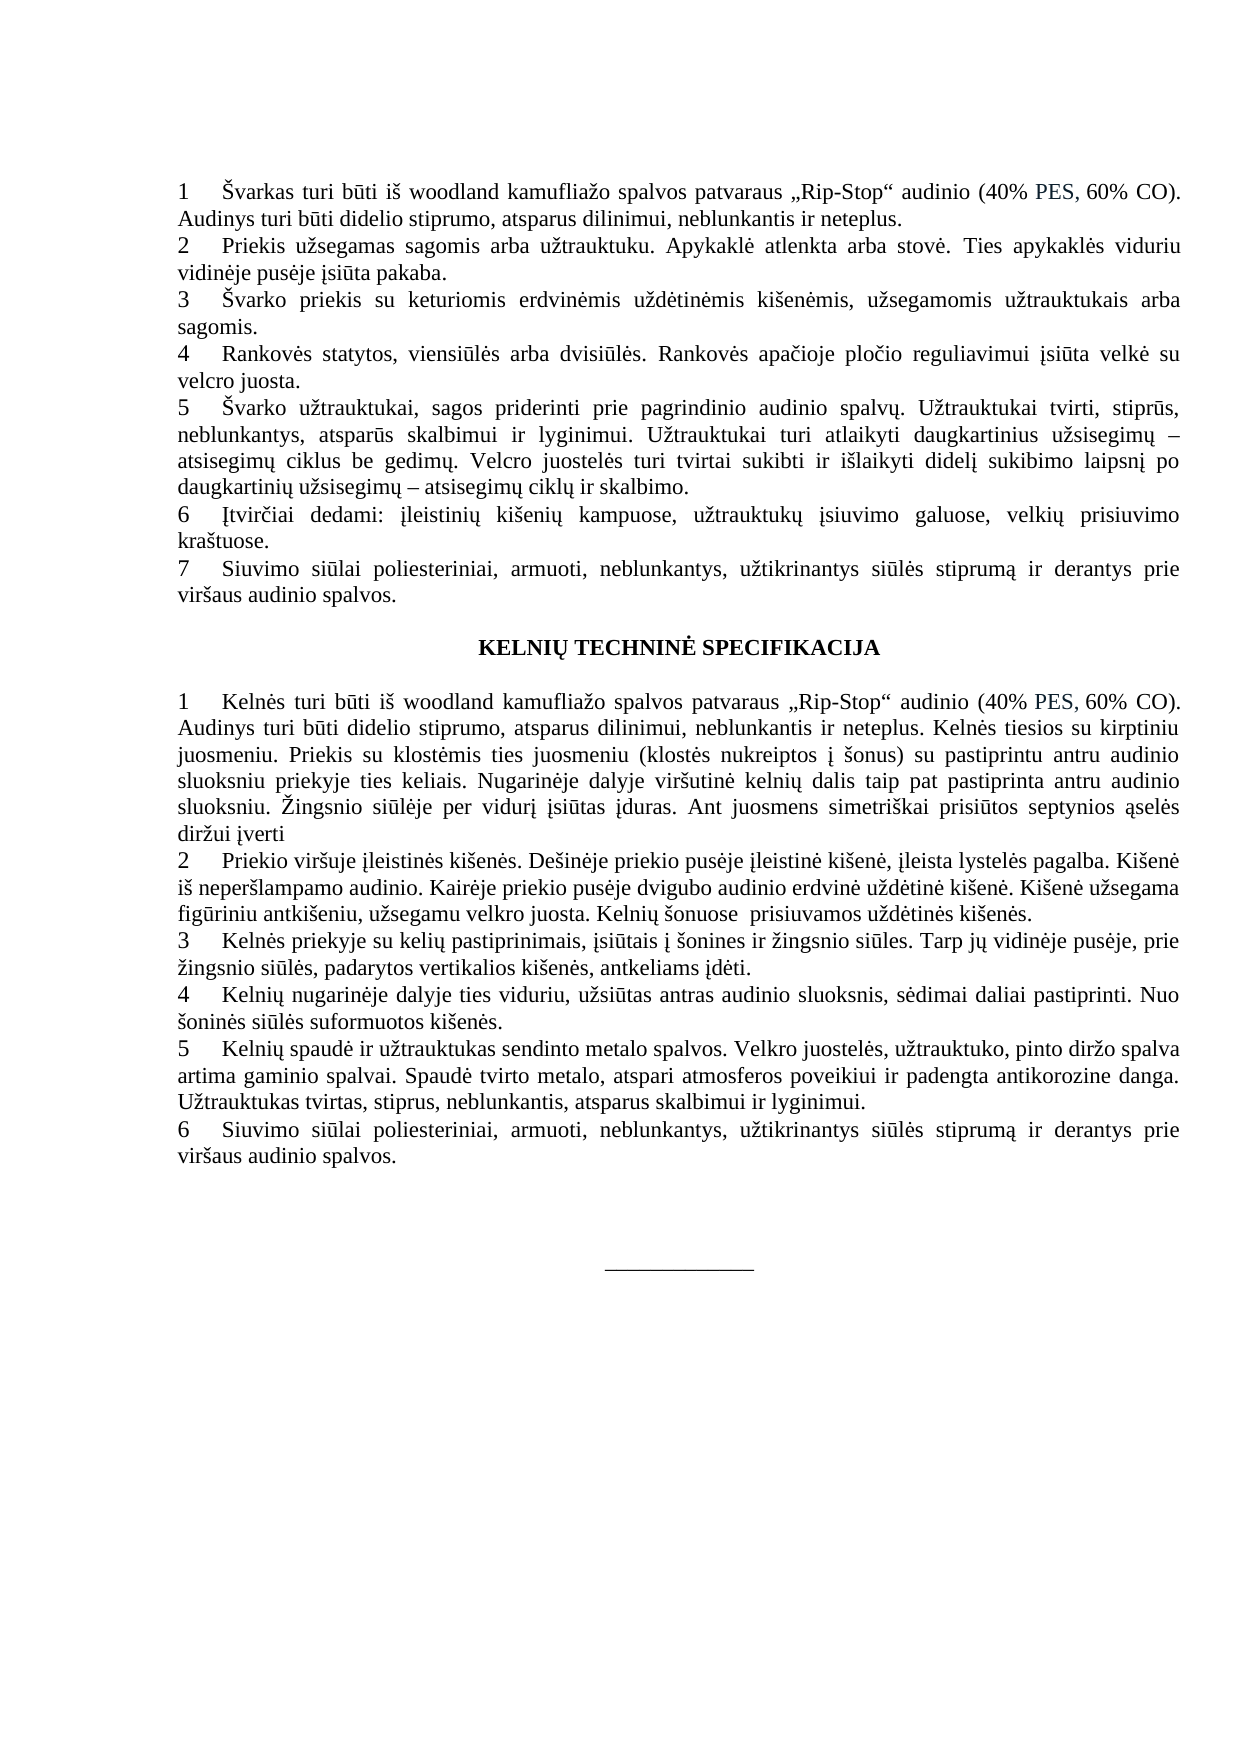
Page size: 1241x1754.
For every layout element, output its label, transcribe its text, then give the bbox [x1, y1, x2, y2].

list Priekio viršuje įleistinės kišenės. Dešinėje priekio pusėje įleistinė kišenė, įleista lystelės pagalba. Kišenė iš neperšlampamo audinio. Kairėje priekio pusėje dvigubo audinio erdvinė uždėtinė kišenė. Kišenė užsegama figūriniu antkišeniu, užsegamu velkro juosta. Kelnių šonuose prisiuvamos uždėtinės kišenės. [177, 846, 1181, 926]
list Kelnių spaudė ir užtrauktukas sendinto metalo spalvos. Velkro juostelės, užtrauktuko, pinto diržo spalva artima gaminio spalvai. Spaudė tvirto metalo, atspari atmosferos poveikiui ir padengta antikorozine danga. Užtrauktukas tvirtas, stiprus, neblunkantis, atsparus skalbimui ir lyginimui. [177, 1034, 1181, 1114]
list Įtvirčiai dedami: įleistinių kišenių kampuose, užtrauktukų įsiuvimo galuose, velkių prisiuvimo kraštuose. [177, 500, 1181, 554]
list Kelnės turi būti iš woodland kamufliažo spalvos patvaraus „Rip-Stop“ audinio (40% PES, 60% CO). Audinys turi būti didelio stiprumo, atsparus dilinimui, neblunkantis ir neteplus. Kelnės tiesios su kirptiniu juosmeniu. Priekis su klostėmis ties juosmeniu (klostės nukreiptos į šonus) su pastiprintu antru audinio sluoksniu priekyje ties keliais. Nugarinėje dalyje viršutinė kelnių dalis taip pat pastiprinta antru audinio sluoksniu. Žingsnio siūlėje per vidurį įsiūtas įduras. Ant juosmens simetriškai prisiūtos septynios ąselės diržui įverti [177, 687, 1181, 846]
list Švarkas turi būti iš woodland kamufliažo spalvos patvaraus „Rip-Stop“ audinio (40% PES, 60% CO). Audinys turi būti didelio stiprumo, atsparus dilinimui, neblunkantis ir neteplus. [177, 177, 1181, 231]
list Kelnės priekyje su kelių pastiprinimais, įsiūtais į šonines ir žingsnio siūles. Tarp jų vidinėje pusėje, prie žingsnio siūlės, padarytos vertikalios kišenės, antkeliams įdėti. [177, 926, 1181, 980]
list Siuvimo siūlai poliesteriniai, armuoti, neblunkantys, užtikrinantys siūlės stiprumą ir derantys prie viršaus audinio spalvos. [177, 1114, 1181, 1168]
list Siuvimo siūlai poliesteriniai, armuoti, neblunkantys, užtikrinantys siūlės stiprumą ir derantys prie viršaus audinio spalvos. [177, 554, 1181, 608]
list Švarko užtrauktukai, sagos priderinti prie pagrindinio audinio spalvų. Užtrauktukai tvirti, stiprūs, neblunkantys, atsparūs skalbimui ir lyginimui. Užtrauktukai turi atlaikyti daugkartinius užsisegimų – atsisegimų ciklus be gedimų. Velcro juostelės turi tvirtai sukibti ir išlaikyti didelį sukibimo laipsnį po daugkartinių užsisegimų – atsisegimų ciklų ir skalbimo. [177, 393, 1181, 500]
list Priekis užsegamas sagomis arba užtrauktuku. Apykaklė atlenkta arba stovė. Ties apykaklės viduriu vidinėje pusėje įsiūta pakaba. [177, 231, 1181, 285]
text KELNIŲ TECHNINĖ SPECIFIKACIJA [177, 634, 1181, 660]
list Švarko priekis su keturiomis erdvinėmis uždėtinėmis kišenėmis, užsegamomis užtrauktukais arba sagomis. [177, 285, 1181, 339]
list Kelnių nugarinėje dalyje ties viduriu, užsiūtas antras audinio sluoksnis, sėdimai daliai pastiprinti. Nuo šoninės siūlės suformuotos kišenės. [177, 980, 1181, 1034]
text _____________ [177, 1248, 1181, 1274]
list Rankovės statytos, viensiūlės arba dvisiūlės. Rankovės apačioje pločio reguliavimui įsiūta velkė su velcro juosta. [177, 339, 1181, 393]
